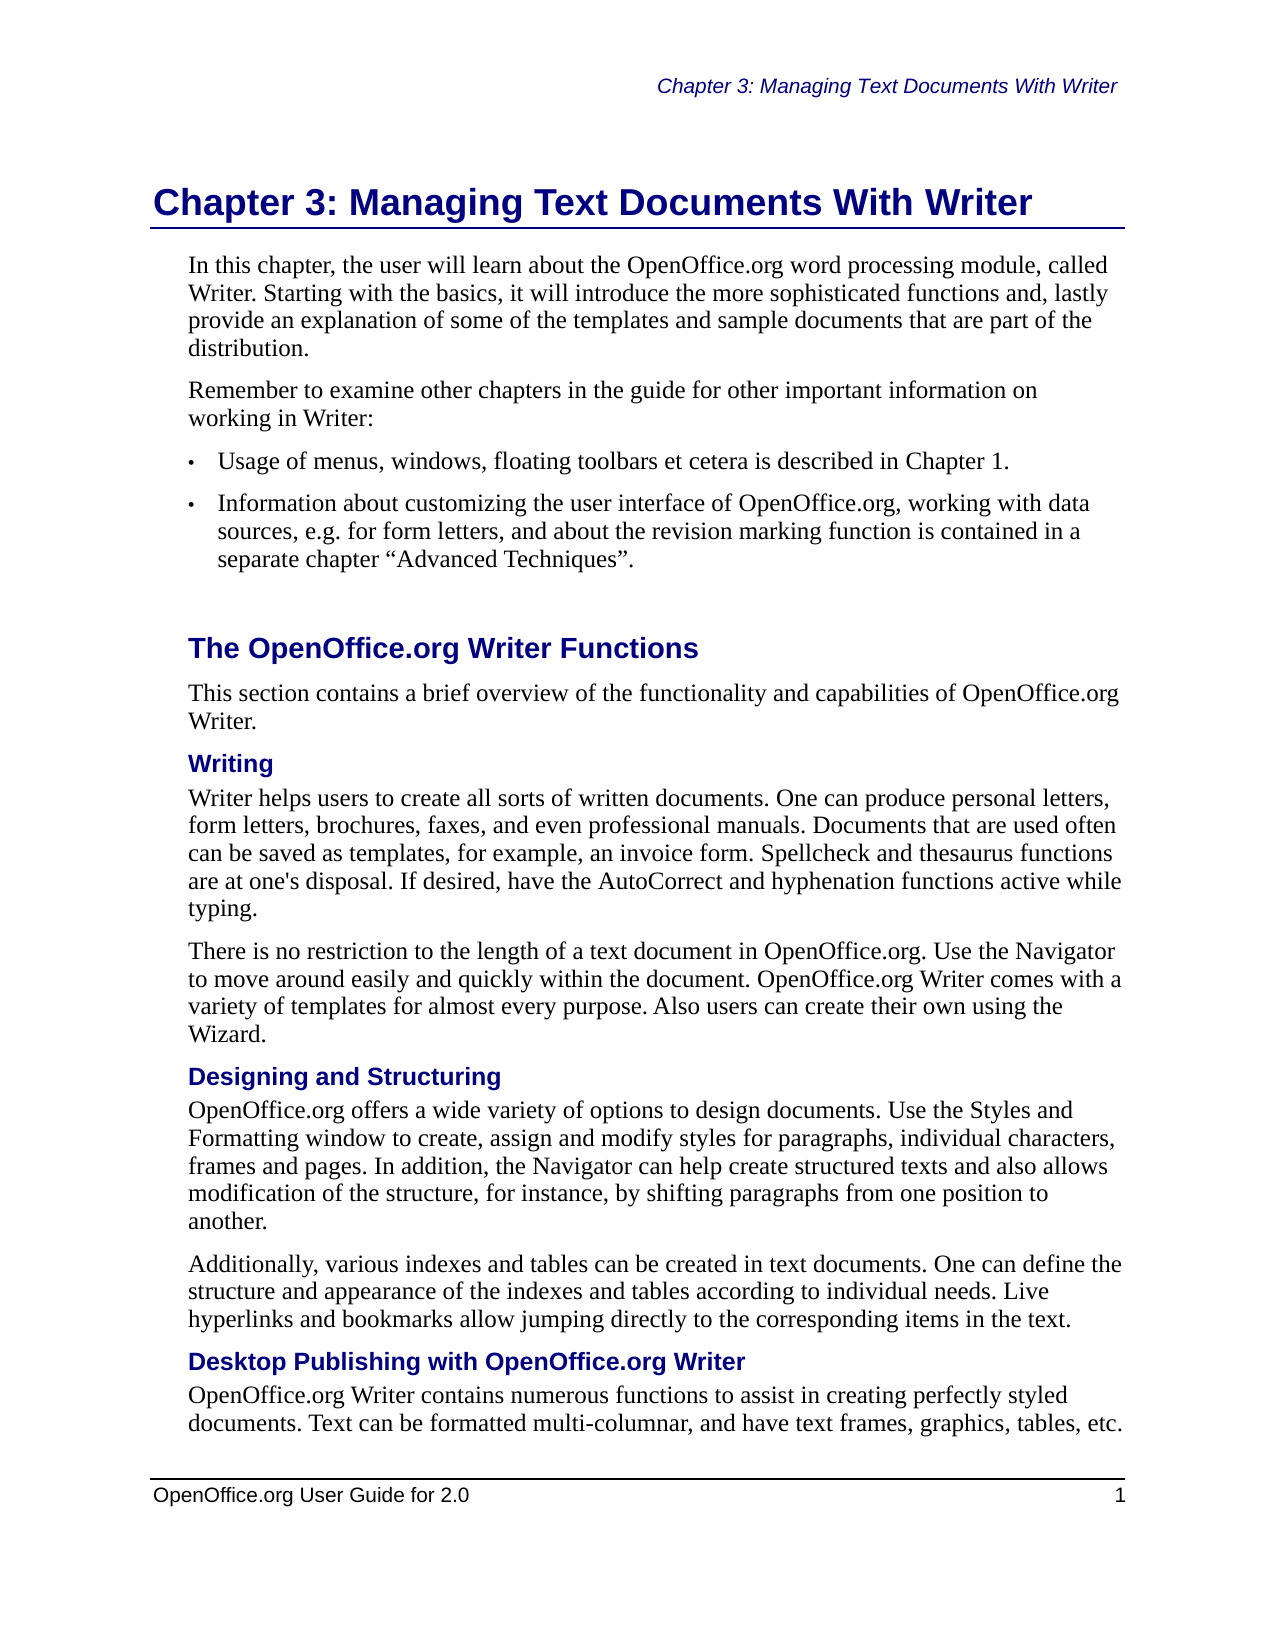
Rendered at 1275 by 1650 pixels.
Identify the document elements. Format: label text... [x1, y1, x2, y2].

text There is no restriction to the length of a text document in OpenOffice.org. Use the Navigator to move around easily and quickly within the document. OpenOffice.org Writer comes with a variety of templates for almost every purpose. Also users can create their own using the Wizard. [188, 937, 1125, 1048]
text Additionally, various indexes and tables can be created in text documents. One can define the structure and appearance of the indexes and tables according to individual needs. Live hyperlinks and bookmarks allow jumping directly to the corresponding items in the text. [188, 1250, 1125, 1333]
text In this chapter, the user will learn about the OpenOffice.org word processing module, called Writer. Starting with the basics, it will introduce the more sophisticated functions and, lastly provide an explanation of some of the templates and sample documents that are part of the distribution. [188, 251, 1125, 362]
list Usage of menus, windows, floating toolbars et cetera is described in Chapter 1. [188, 447, 1125, 474]
text Remember to examine other chapters in the guide for other important information on working in Writer: [188, 377, 1125, 432]
text This section contains a brief overview of the functionality and capabilities of OpenOffice.org Writer. [188, 679, 1125, 735]
text OpenOffice.org offers a wide variety of options to design documents. Use the Styles and Formatting window to create, assign and modify styles for paragraphs, individual characters, frames and pages. In addition, the Navigator can help create structured texts and also allows modification of the structure, for instance, by shifting paragraphs from one position to another. [188, 1096, 1125, 1235]
subtitle Desktop Publishing with OpenOffice.org Writer [188, 1348, 1125, 1376]
subtitle Designing and Structuring [188, 1063, 1125, 1091]
subtitle The OpenOffice.org Writer Functions [188, 632, 1125, 665]
list Information about customizing the user interface of OpenOffice.org, working with data sources, e.g. for form letters, and about the revision marking function is contained in a separate chapter “Advanced Techniques”. [188, 489, 1125, 572]
subtitle Writing [188, 750, 1125, 778]
subtitle Chapter 3: Managing Text Documents With Writer [150, 179, 1125, 227]
text Writer helps users to create all sorts of written documents. One can produce personal letters, form letters, brochures, faxes, and even professional manuals. Documents that are used often can be saved as templates, for example, an invoice form. Spellcheck and thesaurus functions are at one's disposal. If desired, have the AutoCorrect and hyphenation functions active while typing. [188, 784, 1125, 922]
text OpenOffice.org Writer contains numerous functions to assist in creating perfectly styled documents. Text can be formatted multi-columnar, and have text frames, graphics, tables, etc. [188, 1382, 1125, 1437]
